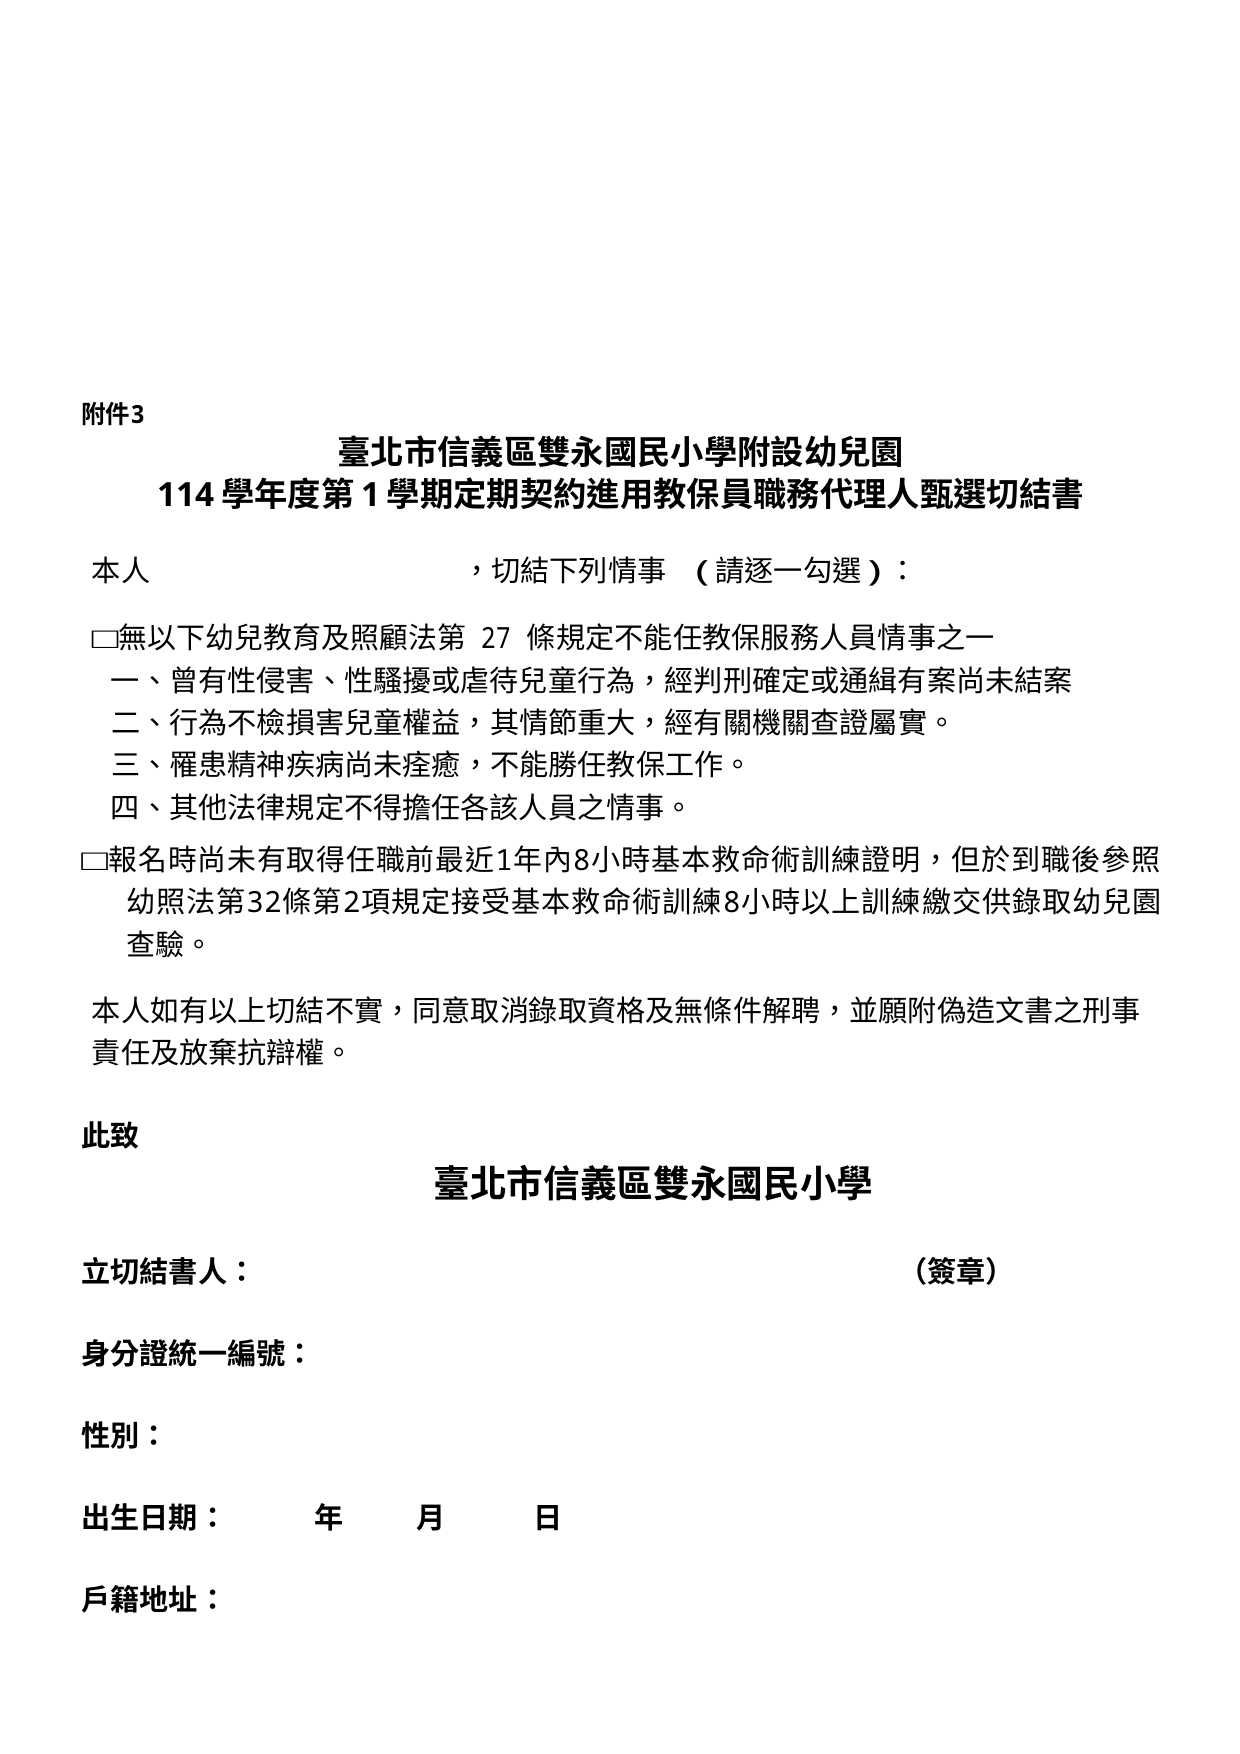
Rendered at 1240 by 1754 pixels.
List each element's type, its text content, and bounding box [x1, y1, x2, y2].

text 出生日期： 年 月 日 [81, 1494, 1160, 1537]
text 一、曾有性侵害、性騷擾或虐待兒童行為，經判刑確定或通緝有案尚未結案 [111, 657, 1110, 699]
text 此致 [81, 1112, 1160, 1154]
text 三、罹患精神疾病尚未痊癒，不能勝任教保工作。 [111, 742, 1110, 784]
text 附件3 [81, 395, 1160, 431]
text 臺北市信義區雙永國民小學附設幼兒園 [81, 431, 1160, 473]
text 戶籍地址： [81, 1576, 1160, 1619]
text 臺北市信義區雙永國民小學 [81, 1154, 1160, 1209]
text 二、行為不檢損害兒童權益，其情節重大，經有關機關查證屬實。 [111, 699, 1110, 742]
text 本人 ，切結下列情事 (請逐一勾選)： [92, 552, 1162, 589]
text □無以下幼兒教育及照顧法第 27 條規定不能任教保服務人員情事之一 [92, 615, 1162, 657]
text 身分證統一編號： [81, 1331, 1160, 1373]
text 性別： [81, 1412, 1160, 1455]
text □報名時尚未有取得任職前最近1年內8小時基本救命術訓練證明，但於到職後參照幼照法第32條第2項規定接受基本救命術訓練8小時以上訓練繳交供錄取幼兒園查驗。 [81, 837, 1162, 964]
text 四、其他法律規定不得擔任各該人員之情事。 [111, 784, 1110, 826]
text 114學年度第1學期定期契約進用教保員職務代理人甄選切結書 [81, 473, 1160, 514]
text 本人如有以上切結不實，同意取消錄取資格及無條件解聘，並願附偽造文書之刑事責任及放棄抗辯權。 [92, 988, 1153, 1072]
text 立切結書人： （簽章） [81, 1248, 1160, 1291]
